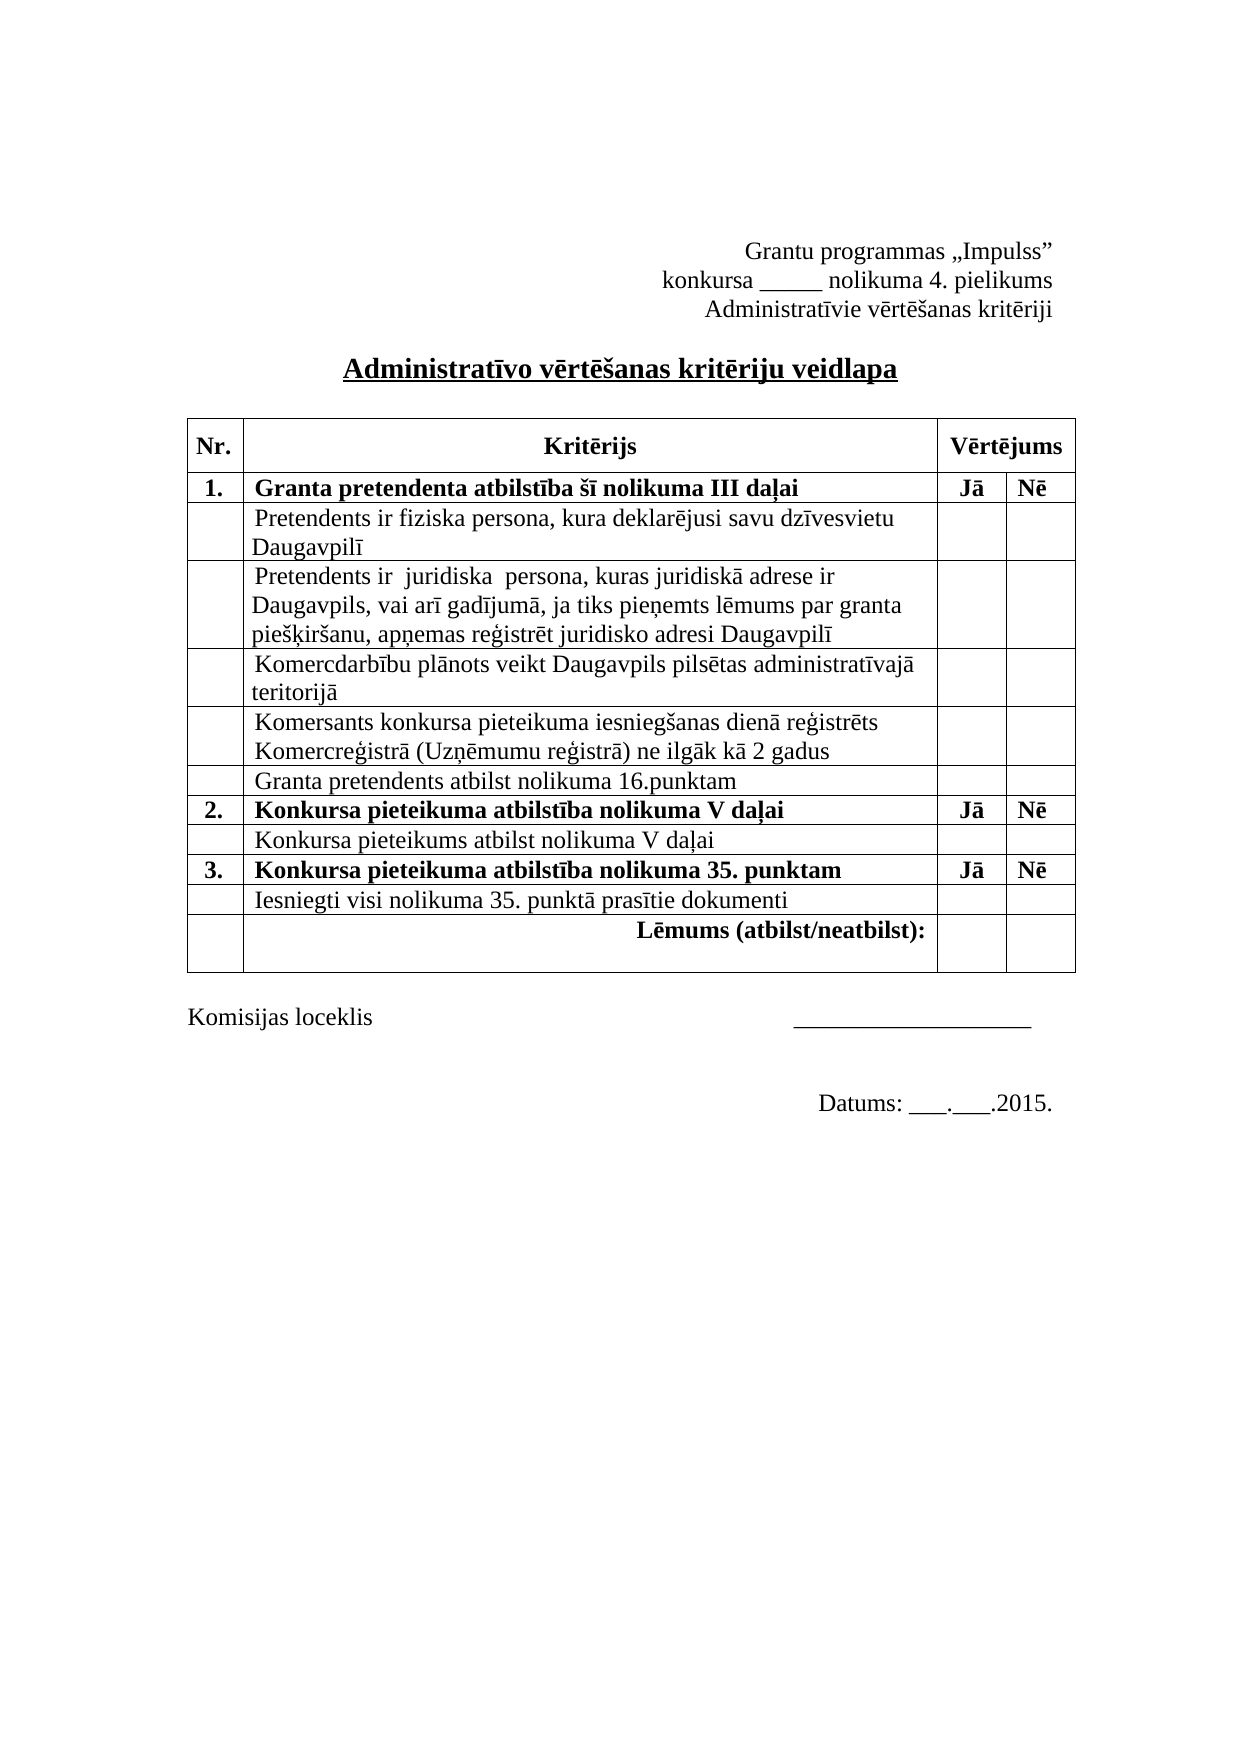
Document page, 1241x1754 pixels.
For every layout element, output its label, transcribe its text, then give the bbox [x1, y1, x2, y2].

text Grantu programmas „Impulss” [187, 236, 1053, 265]
table_cell 3. [188, 855, 243, 884]
table_cell Nē [1007, 473, 1075, 502]
table_cell Jā [938, 796, 1006, 824]
text Administratīvie vērtēšanas kritēriji [187, 294, 1053, 322]
table_cell [188, 649, 243, 706]
table_cell [1007, 915, 1075, 972]
table_cell [1007, 707, 1075, 765]
table_cell [188, 915, 243, 972]
table_header Nr. [188, 419, 243, 472]
table_cell Konkursa pieteikums atbilst nolikuma V daļai [244, 825, 937, 854]
table_cell [938, 885, 1006, 914]
table_cell [188, 766, 243, 794]
table_cell Konkursa pieteikuma atbilstība nolikuma V daļai [244, 796, 937, 824]
table_cell [1007, 503, 1075, 560]
table_cell [188, 561, 243, 648]
text Komisijas loceklis ___________________ [187, 1002, 1073, 1031]
table_cell [1007, 561, 1075, 648]
table_cell [938, 503, 1006, 560]
table_cell [1007, 649, 1075, 706]
table_cell 1. [188, 473, 243, 502]
table_cell Iesniegti visi nolikuma 35. punktā prasītie dokumenti [244, 885, 937, 914]
table_cell Nē [1007, 796, 1075, 824]
table_cell Pretendents ir fiziska persona, kura deklarējusi savu dzīvesvietu Daugavpilī [244, 503, 937, 560]
table_cell Granta pretendenta atbilstība šī nolikuma III daļai [244, 473, 937, 502]
table_cell [188, 707, 243, 765]
table_cell [188, 503, 243, 560]
table_header Kritērijs [244, 419, 937, 472]
table_cell Jā [938, 473, 1006, 502]
table_cell [938, 766, 1006, 794]
table_cell [1007, 766, 1075, 794]
table_cell Granta pretendents atbilst nolikuma 16.punktam [244, 766, 937, 794]
table_cell Nē [1007, 855, 1075, 884]
table_cell Lēmums (atbilst/neatbilst): [244, 915, 937, 972]
table_cell Komercdarbību plānots veikt Daugavpils pilsētas administratīvajā teritorijā [244, 649, 937, 706]
table_cell [938, 561, 1006, 648]
table_cell [938, 649, 1006, 706]
table_cell Konkursa pieteikuma atbilstība nolikuma 35. punktam [244, 855, 937, 884]
table_cell [1007, 885, 1075, 914]
table_cell Komersants konkursa pieteikuma iesniegšanas dienā reģistrēts Komercreģistrā (Uzņēmumu reģistrā) ne ilgāk kā 2 gadus [244, 707, 937, 765]
table_header Vērtējums [938, 419, 1075, 472]
table_cell [188, 825, 243, 854]
table_cell [1007, 825, 1075, 854]
table_cell [938, 825, 1006, 854]
table_cell [188, 885, 243, 914]
table_cell [938, 707, 1006, 765]
table_cell Jā [938, 855, 1006, 884]
text konkursa _____ nolikuma 4. pielikums [187, 265, 1053, 294]
table_cell 2. [188, 796, 243, 824]
table_cell [938, 915, 1006, 972]
table_cell Pretendents ir juridiska persona, kuras juridiskā adrese ir Daugavpils, vai arī gadījumā, ja tiks pieņemts lēmums par granta piešķiršanu, apņemas reģistrēt juridisko adresi Daugavpilī [244, 561, 937, 648]
text Administratīvo vērtēšanas kritēriju veidlapa [187, 351, 1053, 385]
text Datums: ___.___.2015. [187, 1088, 1053, 1117]
